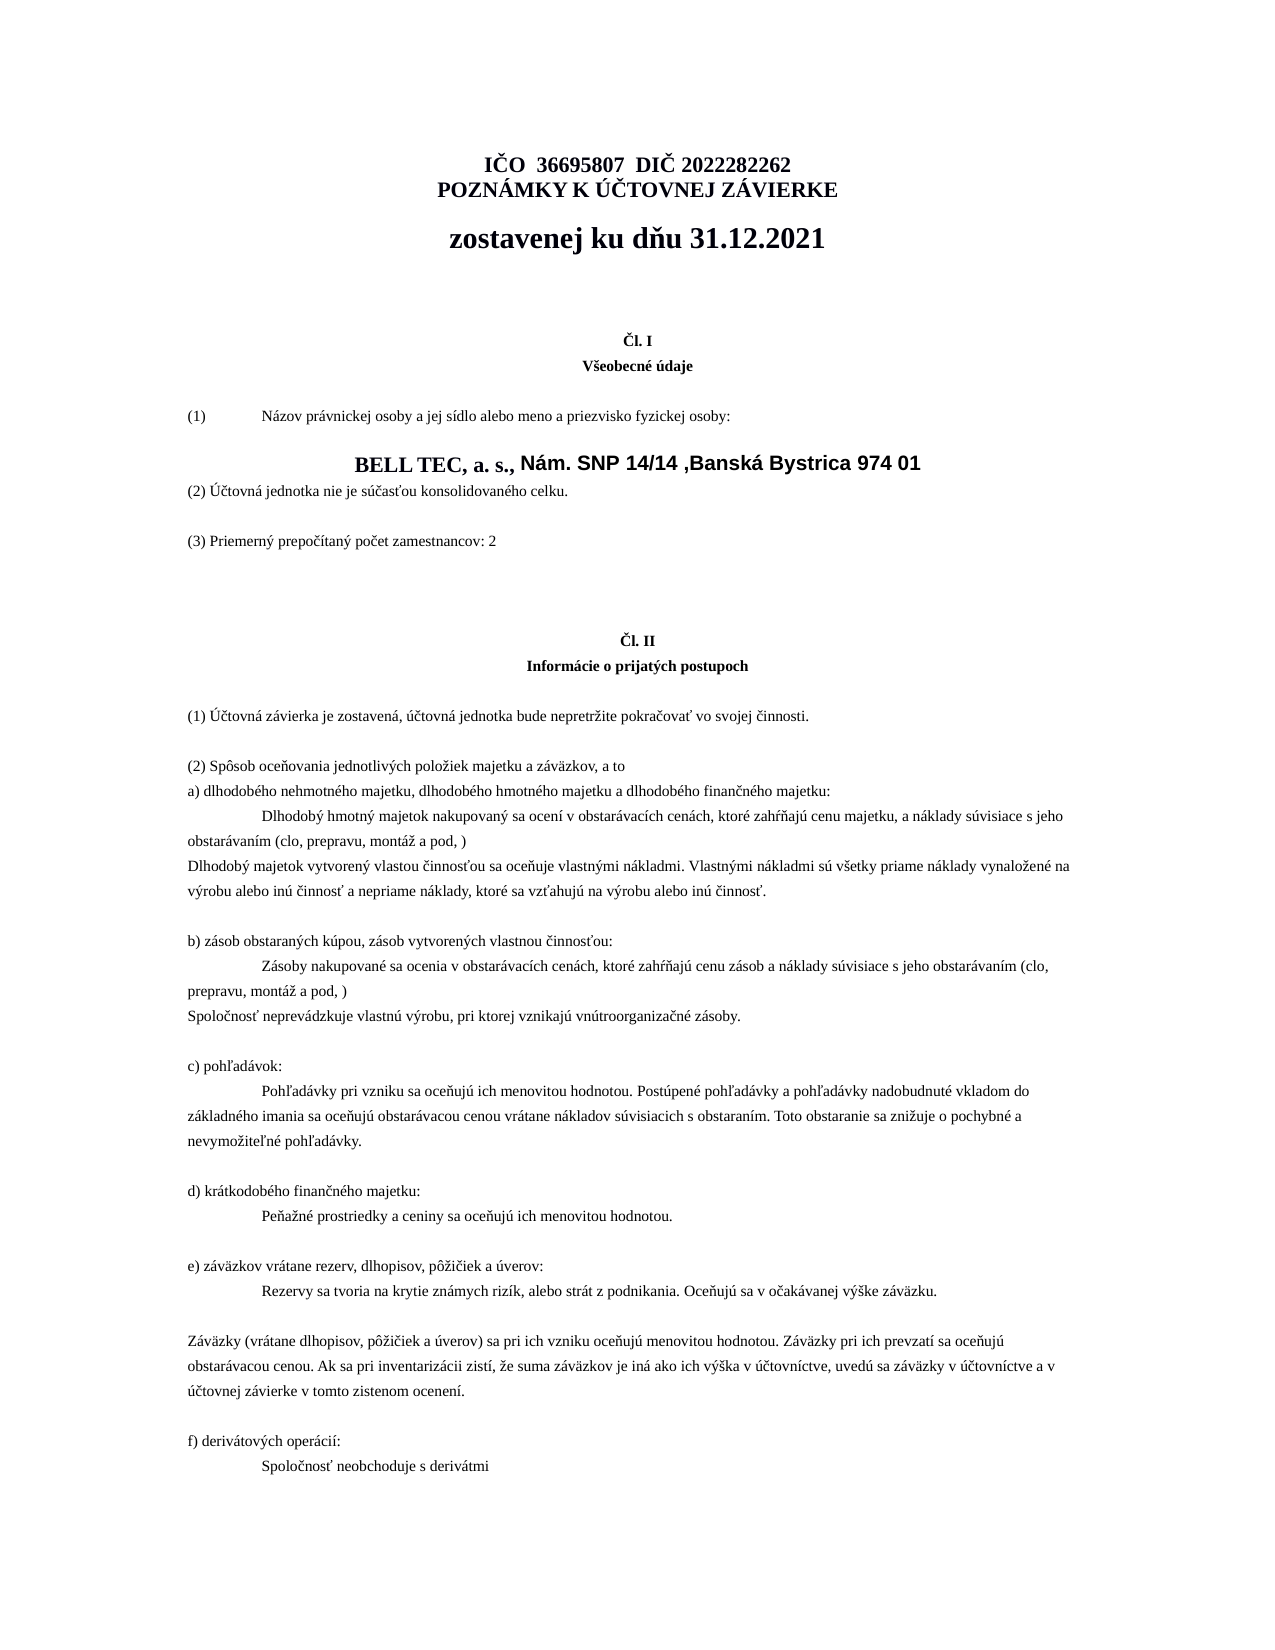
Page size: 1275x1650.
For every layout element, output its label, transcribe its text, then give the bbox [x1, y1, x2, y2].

text Čl. I [187, 325, 1087, 350]
text (2) Spôsob oceňovania jednotlivých položiek majetku a záväzkov, a to [187, 750, 1087, 775]
text a) dlhodobého nehmotného majetku, dlhodobého hmotného majetku a dlhodobého finančného majetku: [187, 775, 1087, 800]
text Spoločnosť neprevádzkuje vlastnú výrobu, pri ktorej vznikajú vnútroorganizačné zásoby. [187, 1000, 1087, 1025]
text d) krátkodobého finančného majetku: [187, 1175, 1087, 1200]
text Dlhodobý majetok vytvorený vlastou činnosťou sa oceňuje vlastnými nákladmi. Vlastnými nákladmi sú všetky priame náklady vynaložené na výrobu alebo inú činnosť a nepriame náklady, ktoré sa vzťahujú na výrobu alebo inú činnosť. [187, 850, 1087, 900]
text BELL TEC, a. s., Nám. SNP 14/14 ,Banská Bystrica 974 01 [187, 450, 1087, 475]
text (3) Priemerný prepočítaný počet zamestnancov: 2 [187, 525, 1087, 550]
text (1) Účtovná závierka je zostavená, účtovná jednotka bude nepretržite pokračovať vo svojej činnosti. [187, 700, 1087, 725]
text Zásoby nakupované sa ocenia v obstarávacích cenách, ktoré zahŕňajú cenu zásob a náklady súvisiace s jeho obstarávaním (clo, prepravu, montáž a pod, ) [187, 950, 1087, 1000]
text Čl. II [187, 625, 1087, 650]
text Dlhodobý hmotný majetok nakupovaný sa ocení v obstarávacích cenách, ktoré zahŕňajú cenu majetku, a náklady súvisiace s jeho obstarávaním (clo, prepravu, montáž a pod, ) [187, 800, 1087, 850]
text IČO 36695807 DIČ 2022282262 [187, 150, 1087, 175]
text Všeobecné údaje [187, 350, 1087, 375]
text c) pohľadávok: [187, 1050, 1087, 1075]
text Rezervy sa tvoria na krytie známych rizík, alebo strát z podnikania. Oceňujú sa v očakávanej výške záväzku. [187, 1275, 1087, 1300]
text e) záväzkov vrátane rezerv, dlhopisov, pôžičiek a úverov: [187, 1250, 1087, 1275]
text (2) Účtovná jednotka nie je súčasťou konsolidovaného celku. [187, 475, 1087, 500]
text zostavenej ku dňu 31.12.2021 [187, 225, 1087, 250]
text Informácie o prijatých postupoch [187, 650, 1087, 675]
list Názov právnickej osoby a jej sídlo alebo meno a priezvisko fyzickej osoby: [187, 400, 1087, 425]
text f) derivátových operácií: [187, 1425, 1087, 1450]
text POZNÁMKY K ÚČTOVNEJ ZÁVIERKE [187, 175, 1087, 200]
text Pohľadávky pri vzniku sa oceňujú ich menovitou hodnotou. Postúpené pohľadávky a pohľadávky nadobudnuté vkladom do základného imania sa oceňujú obstarávacou cenou vrátane nákladov súvisiacich s obstaraním. Toto obstaranie sa znižuje o pochybné a nevymožiteľné pohľadávky. [187, 1075, 1087, 1150]
text Spoločnosť neobchoduje s derivátmi [187, 1450, 1087, 1475]
text b) zásob obstaraných kúpou, zásob vytvorených vlastnou činnosťou: [187, 925, 1087, 950]
text Peňažné prostriedky a ceniny sa oceňujú ich menovitou hodnotou. [187, 1200, 1087, 1225]
text Záväzky (vrátane dlhopisov, pôžičiek a úverov) sa pri ich vzniku oceňujú menovitou hodnotou. Záväzky pri ich prevzatí sa oceňujú obstarávacou cenou. Ak sa pri inventarizácii zistí, že suma záväzkov je iná ako ich výška v účtovníctve, uvedú sa záväzky v účtovníctve a v účtovnej závierke v tomto zistenom ocenení. [187, 1325, 1087, 1400]
